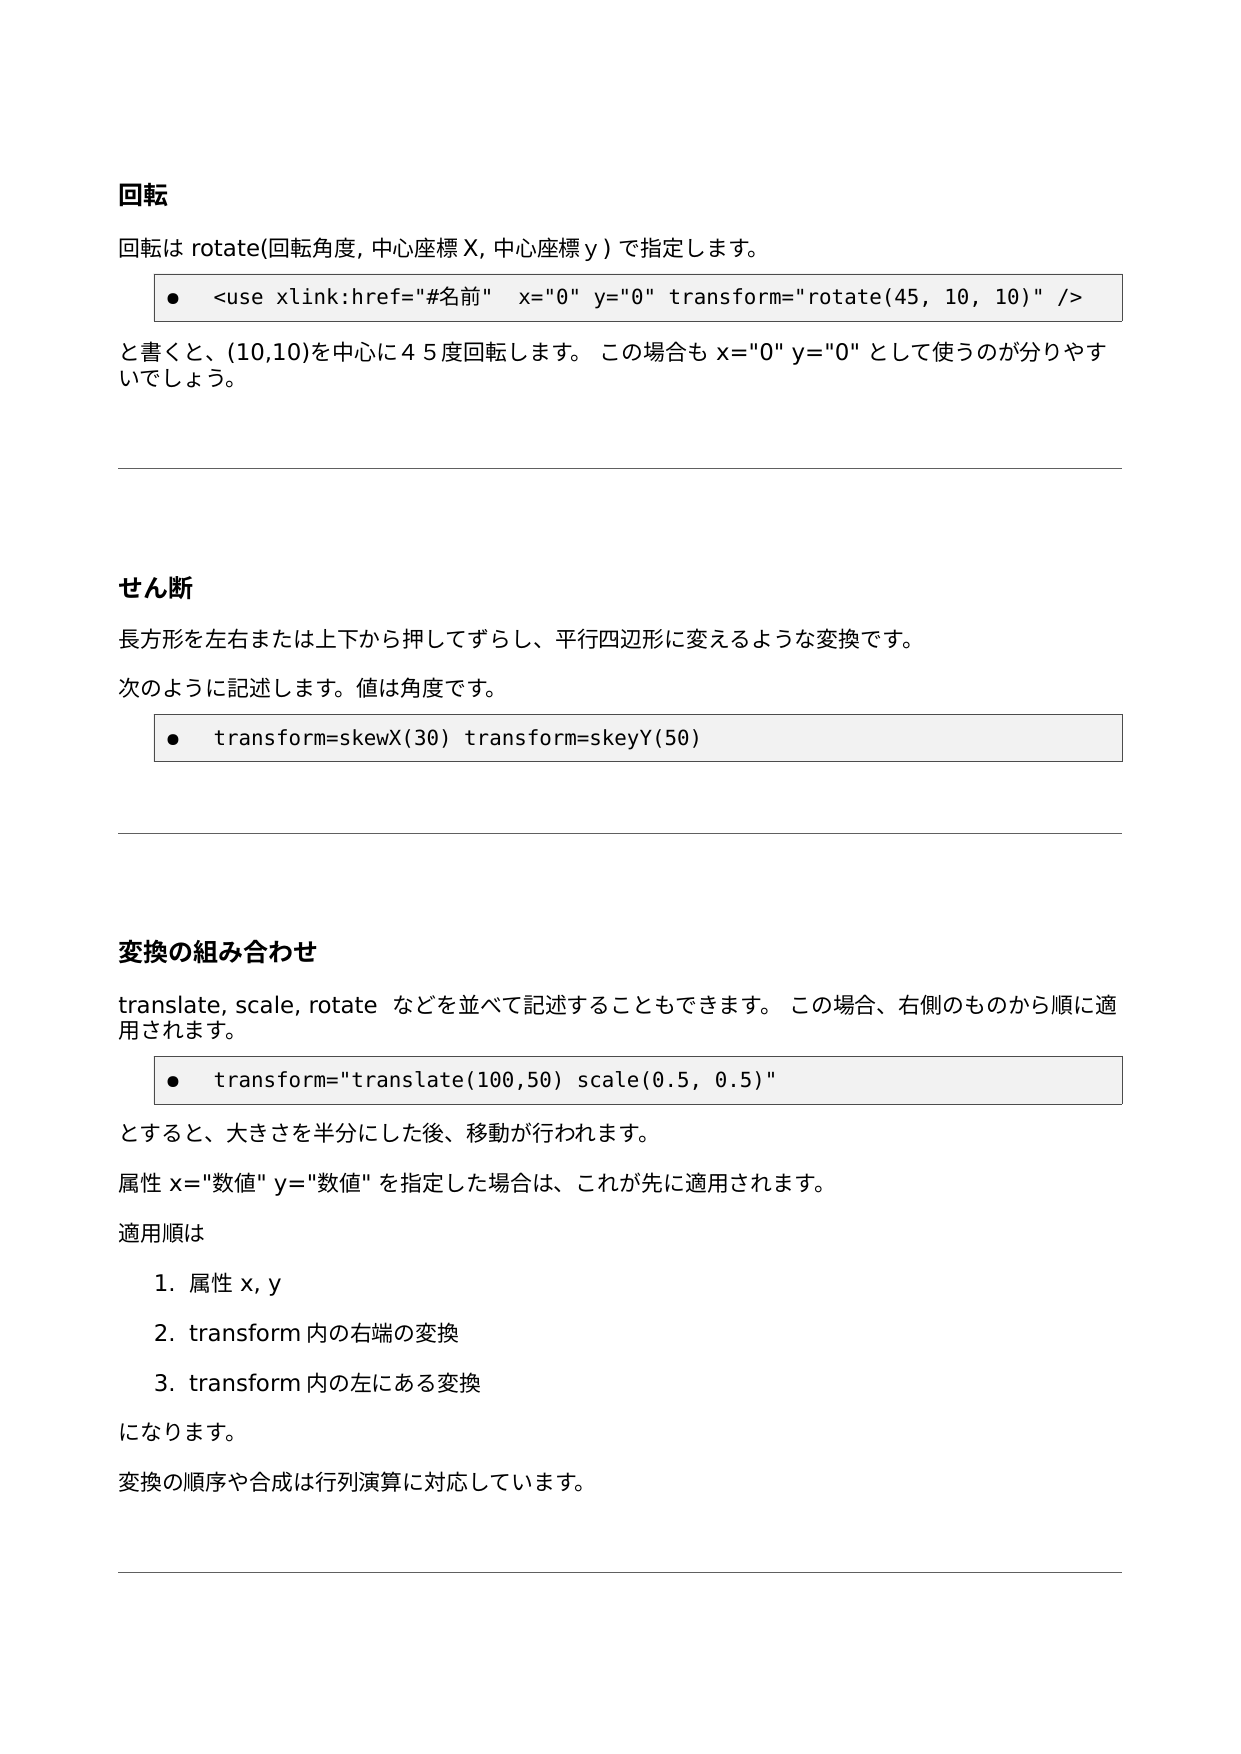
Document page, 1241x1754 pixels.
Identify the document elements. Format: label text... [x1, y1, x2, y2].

text になります。 [118, 1421, 1122, 1446]
subtitle せん断 [118, 574, 1122, 603]
list <use xlink:href="#名前" x="0" y="0" transform="rotate(45, 10, 10)" /> [155, 275, 1122, 321]
list transform内の左にある変換 [153, 1370, 1122, 1397]
text 回転は rotate(回転角度, 中心座標X, 中心座標ｙ) で指定します。 [118, 235, 1122, 262]
text translate, scale, rotate などを並べて記述することもできます。 この場合、右側のものから順に適用されます。 [118, 992, 1122, 1044]
list 属性 x, y [153, 1270, 1122, 1297]
subtitle 回転 [118, 182, 1122, 211]
text とすると、大きさを半分にした後、移動が行われます。 [118, 1122, 1122, 1147]
text 次のように記述します。値は角度です。 [118, 676, 1122, 702]
text と書くと、(10,10)を中心に４５度回転します。 この場合も x="0" y="0" として使うのが分りやすいでしょう。 [118, 339, 1122, 391]
list transform="translate(100,50) scale(0.5, 0.5)" [155, 1057, 1122, 1104]
subtitle 変換の組み合わせ [118, 938, 1122, 967]
list transform=skewX(30) transform=skeyY(50) [155, 715, 1122, 761]
list transform内の右端の変換 [153, 1320, 1122, 1347]
text 適用順は [118, 1221, 1122, 1246]
text 長方形を左右または上下から押してずらし、平行四辺形に変えるような変換です。 [118, 627, 1122, 653]
text 変換の順序や合成は行列演算に対応しています。 [118, 1469, 1122, 1495]
text 属性 x="数値" y="数値" を指定した場合は、これが先に適用されます。 [118, 1171, 1122, 1197]
